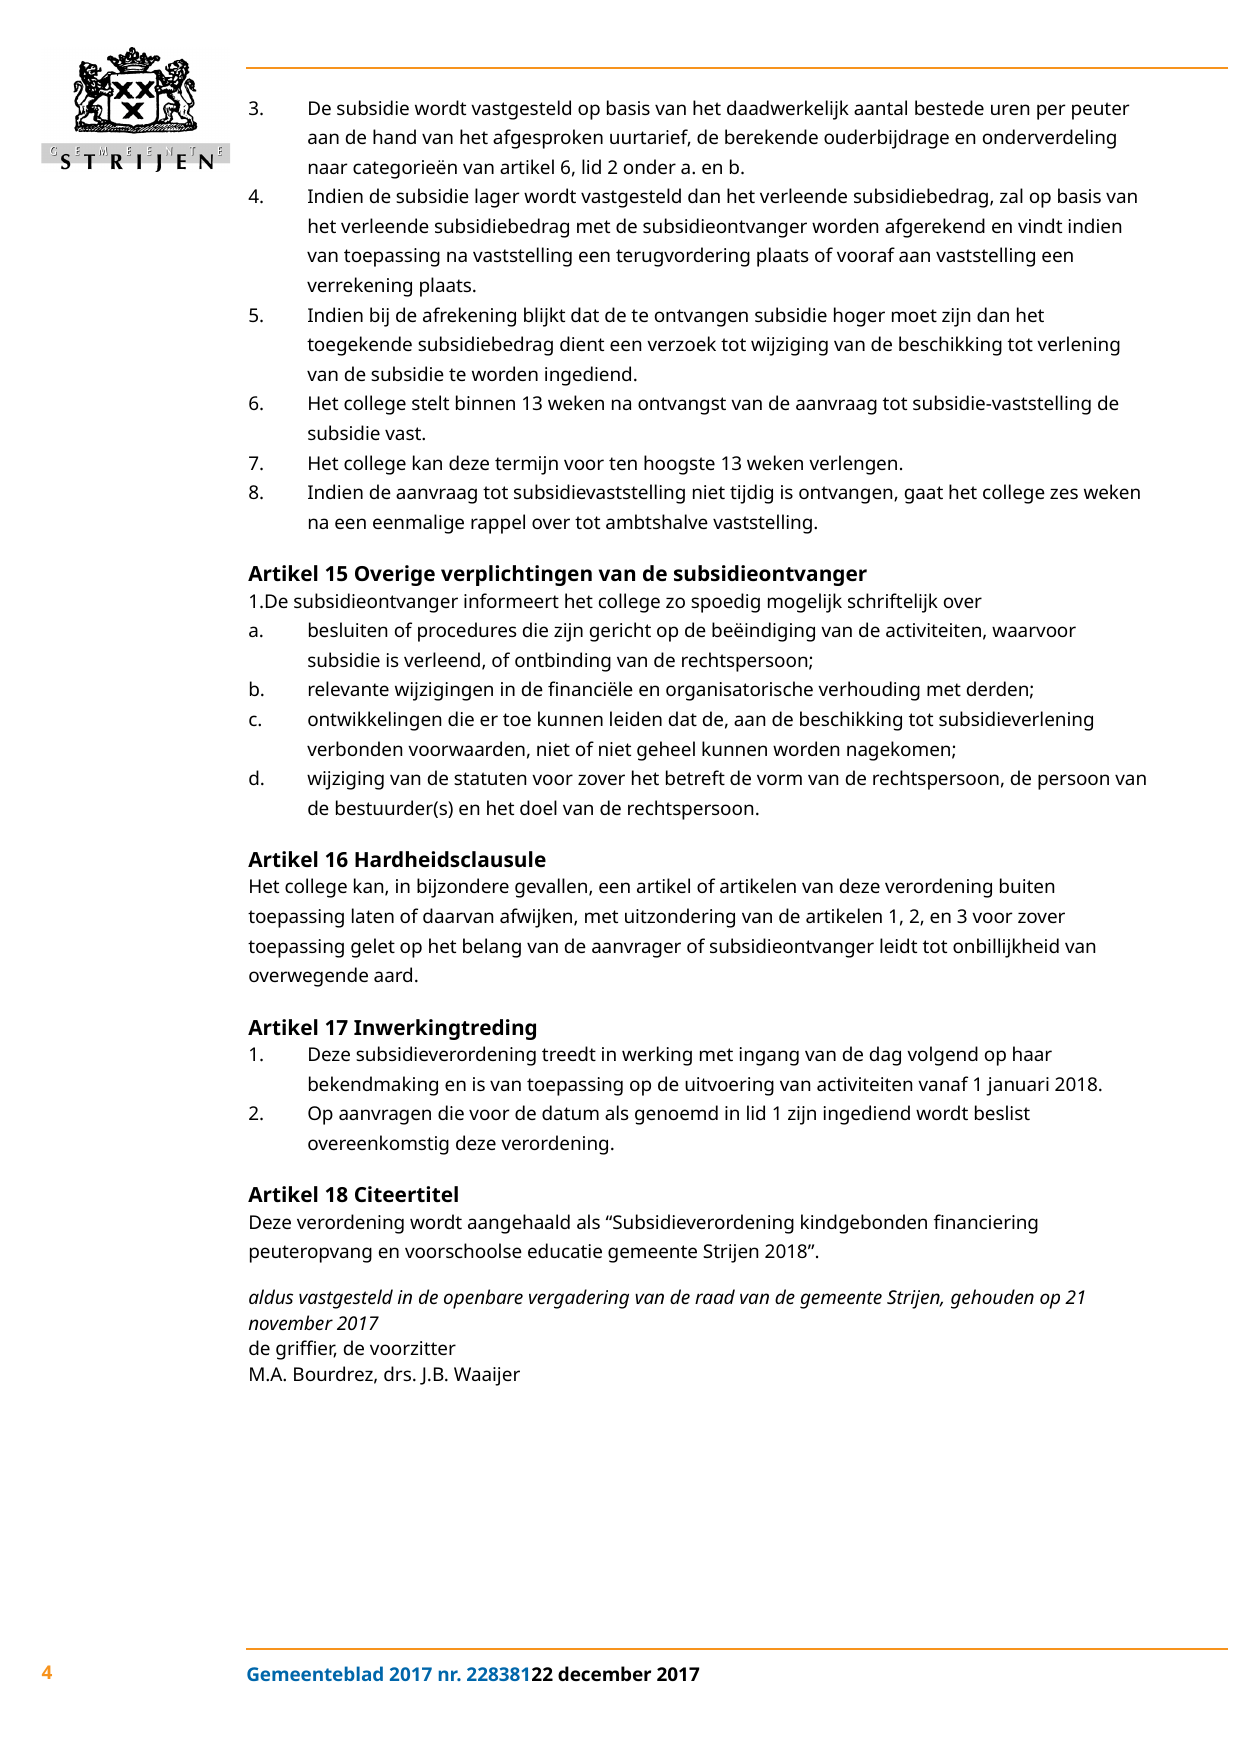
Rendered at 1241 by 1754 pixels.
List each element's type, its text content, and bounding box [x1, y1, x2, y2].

text Deze verordening wordt aangehaald als “Subsidieverordening kindgebonden financiering peuteropvang en voorschoolse educatie gemeente Strijen 2018”. [248, 1209, 1152, 1264]
list Het college kan deze termijn voor ten hoogste 13 weken verlengen. [248, 450, 1152, 476]
list Het college stelt binnen 13 weken na ontvangst van de aanvraag tot subsidie-vaststelling de subsidie vast. [248, 391, 1152, 446]
list Indien de subsidie lager wordt vastgesteld dan het verleende subsidiebedrag, zal op basis van het verleende subsidiebedrag met de subsidieontvanger worden afgerekend en vindt indien van toepassing na vaststelling een terugvordering plaats of vooraf aan vaststelling een verrekening plaats. [248, 183, 1152, 298]
text Artikel 16 Hardheidsclausule [248, 845, 1152, 874]
list relevante wijzigingen in de financiële en organisatorische verhouding met derden; [248, 677, 1152, 702]
list besluiten of procedures die zijn gericht op de beëindiging van de activiteiten, waarvoor subsidie is verleend, of ontbinding van de rechtspersoon; [248, 617, 1152, 673]
text Artikel 18 Citeertitel [248, 1181, 1152, 1209]
list Indien bij de afrekening blijkt dat de te ontvangen subsidie hoger moet zijn dan het toegekende subsidiebedrag dient een verzoek tot wijziging van de beschikking tot verlening van de subsidie te worden ingediend. [248, 302, 1152, 387]
list wijziging van de statuten voor zover het betreft de vorm van de rechtspersoon, de persoon van de bestuurder(s) en het doel van de rechtspersoon. [248, 765, 1152, 821]
list Op aanvragen die voor de datum als genoemd in lid 1 zijn ingediend wordt beslist overeenkomstig deze verordening. [248, 1101, 1152, 1156]
text 1.De subsidieontvanger informeert het college zo spoedig mogelijk schriftelijk over [248, 588, 1152, 613]
text Het college kan, in bijzondere gevallen, een artikel of artikelen van deze verordening buiten toepassing laten of daarvan afwijken, met uitzondering van de artikelen 1, 2, en 3 voor zover toepassing gelet op het belang van de aanvrager of subsidieontvanger leidt tot onbillijkheid van overwegende aard. [248, 874, 1152, 988]
text de griffier, de voorzitter [248, 1336, 1152, 1361]
text Artikel 17 Inwerkingtreding [248, 1013, 1152, 1041]
text Artikel 15 Overige verplichtingen van de subsidieontvanger [248, 559, 1152, 588]
list De subsidie wordt vastgesteld op basis van het daadwerkelijk aantal bestede uren per peuter aan de hand van het afgesproken uurtarief, de berekende ouderbijdrage en onderverdeling naar categorieën van artikel 6, lid 2 onder a. en b. [248, 95, 1152, 180]
picture [41, 47, 231, 172]
text M.A. Bourdrez, drs. J.B. Waaijer [248, 1361, 1152, 1387]
list ontwikkelingen die er toe kunnen leiden dat de, aan de beschikking tot subsidieverlening verbonden voorwaarden, niet of niet geheel kunnen worden nagekomen; [248, 706, 1152, 761]
list Deze subsidieverordening treedt in werking met ingang van de dag volgend op haar bekendmaking en is van toepassing op de uitvoering van activiteiten vanaf 1 januari 2018. [248, 1041, 1152, 1097]
text aldus vastgesteld in de openbare vergadering van de raad van de gemeente Strijen, gehouden op 21 november 2017 [248, 1284, 1152, 1336]
list Indien de aanvraag tot subsidievaststelling niet tijdig is ontvangen, gaat het college zes weken na een eenmalige rappel over tot ambtshalve vaststelling. [248, 479, 1152, 535]
